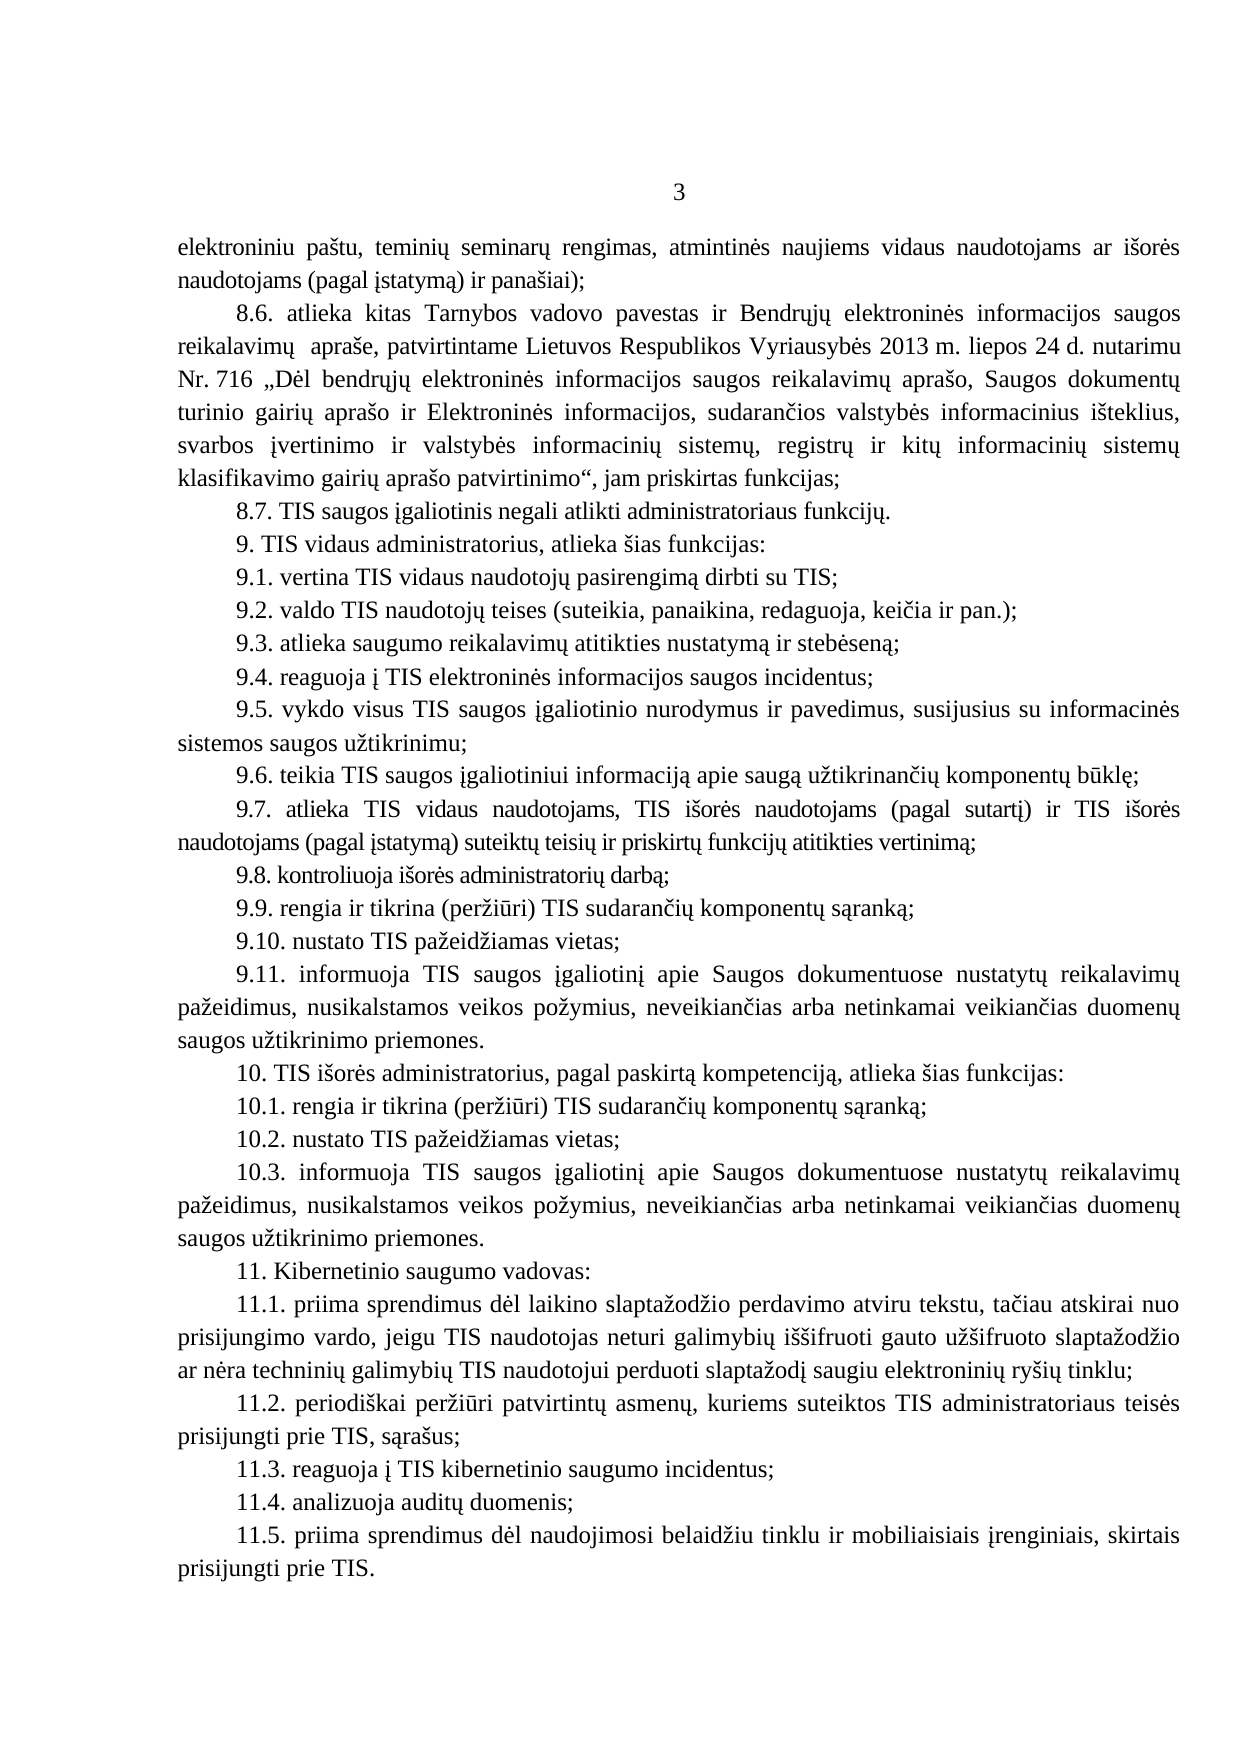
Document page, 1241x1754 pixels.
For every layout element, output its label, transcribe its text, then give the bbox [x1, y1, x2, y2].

text 9.2. valdo TIS naudotojų teises (suteikia, panaikina, redaguoja, keičia ir pan.); [177, 596, 1181, 624]
text 11. Kibernetinio saugumo vadovas: [177, 1256, 1181, 1285]
text 9.3. atlieka saugumo reikalavimų atitikties nustatymą ir stebėseną; [177, 628, 1181, 657]
text 9. TIS vidaus administratorius, atlieka šias funkcijas: [177, 529, 1181, 558]
text 9.9. rengia ir tikrina (peržiūri) TIS sudarančių komponentų sąranką; [177, 893, 1181, 921]
text 11.1. priima sprendimus dėl laikino slaptažodžio perdavimo atviru tekstu, tačiau atskirai nuo prisijungimo vardo, jeigu TIS naudotojas neturi galimybių iššifruoti gauto užšifruoto slaptažodžio ar nėra techninių galimybių TIS naudotojui perduoti slaptažodį saugiu elektroninių ryšių tinklu; [177, 1289, 1181, 1384]
text 9.1. vertina TIS vidaus naudotojų pasirengimą dirbti su TIS; [177, 562, 1181, 591]
text 10.3. informuoja TIS saugos įgaliotinį apie Saugos dokumentuose nustatytų reikalavimų pažeidimus, nusikalstamos veikos požymius, neveikiančias arba netinkamai veikiančias duomenų saugos užtikrinimo priemones. [177, 1157, 1181, 1252]
text 11.4. analizuoja auditų duomenis; [177, 1487, 1181, 1516]
text 9.5. vykdo visus TIS saugos įgaliotinio nurodymus ir pavedimus, susijusius su informacinės sistemos saugos užtikrinimu; [177, 694, 1181, 756]
text 8.6. atlieka kitas Tarnybos vadovo pavestas ir Bendrųjų elektroninės informacijos saugos reikalavimų apraše, patvirtintame Lietuvos Respublikos Vyriausybės 2013 m. liepos 24 d. nutarimu Nr. 716 „Dėl bendrųjų elektroninės informacijos saugos reikalavimų aprašo, Saugos dokumentų turinio gairių aprašo ir Elektroninės informacijos, sudarančios valstybės informacinius išteklius, svarbos įvertinimo ir valstybės informacinių sistemų, registrų ir kitų informacinių sistemų klasifikavimo gairių aprašo patvirtinimo“, jam priskirtas funkcijas; [177, 298, 1181, 492]
text elektroniniu paštu, teminių seminarų rengimas, atmintinės naujiems vidaus naudotojams ar išorės naudotojams (pagal įstatymą) ir panašiai); [177, 232, 1181, 294]
text 9.6. teikia TIS saugos įgaliotiniui informaciją apie saugą užtikrinančių komponentų būklę; [177, 761, 1181, 789]
text 11.3. reaguoja į TIS kibernetinio saugumo incidentus; [177, 1454, 1181, 1483]
text 10.1. rengia ir tikrina (peržiūri) TIS sudarančių komponentų sąranką; [177, 1091, 1181, 1119]
text 11.2. periodiškai peržiūri patvirtintų asmenų, kuriems suteiktos TIS administratoriaus teisės prisijungti prie TIS, sąrašus; [177, 1388, 1181, 1450]
text 9.11. informuoja TIS saugos įgaliotinį apie Saugos dokumentuose nustatytų reikalavimų pažeidimus, nusikalstamos veikos požymius, neveikiančias arba netinkamai veikiančias duomenų saugos užtikrinimo priemones. [177, 959, 1181, 1053]
text 9.7. atlieka TIS vidaus naudotojams, TIS išorės naudotojams (pagal sutartį) ir TIS išorės naudotojams (pagal įstatymą) suteiktų teisių ir priskirtų funkcijų atitikties vertinimą; [177, 794, 1181, 855]
text 8.7. TIS saugos įgaliotinis negali atlikti administratoriaus funkcijų. [177, 496, 1181, 525]
text 10.2. nustato TIS pažeidžiamas vietas; [177, 1124, 1181, 1153]
text 9.10. nustato TIS pažeidžiamas vietas; [177, 926, 1181, 954]
text 11.5. priima sprendimus dėl naudojimosi belaidžiu tinklu ir mobiliaisiais įrenginiais, skirtais prisijungti prie TIS. [177, 1520, 1181, 1582]
text 9.4. reaguoja į TIS elektroninės informacijos saugos incidentus; [177, 662, 1181, 690]
text 10. TIS išorės administratorius, pagal paskirtą kompetenciją, atlieka šias funkcijas: [177, 1058, 1181, 1087]
text 9.8. kontroliuoja išorės administratorių darbą; [177, 860, 1181, 888]
